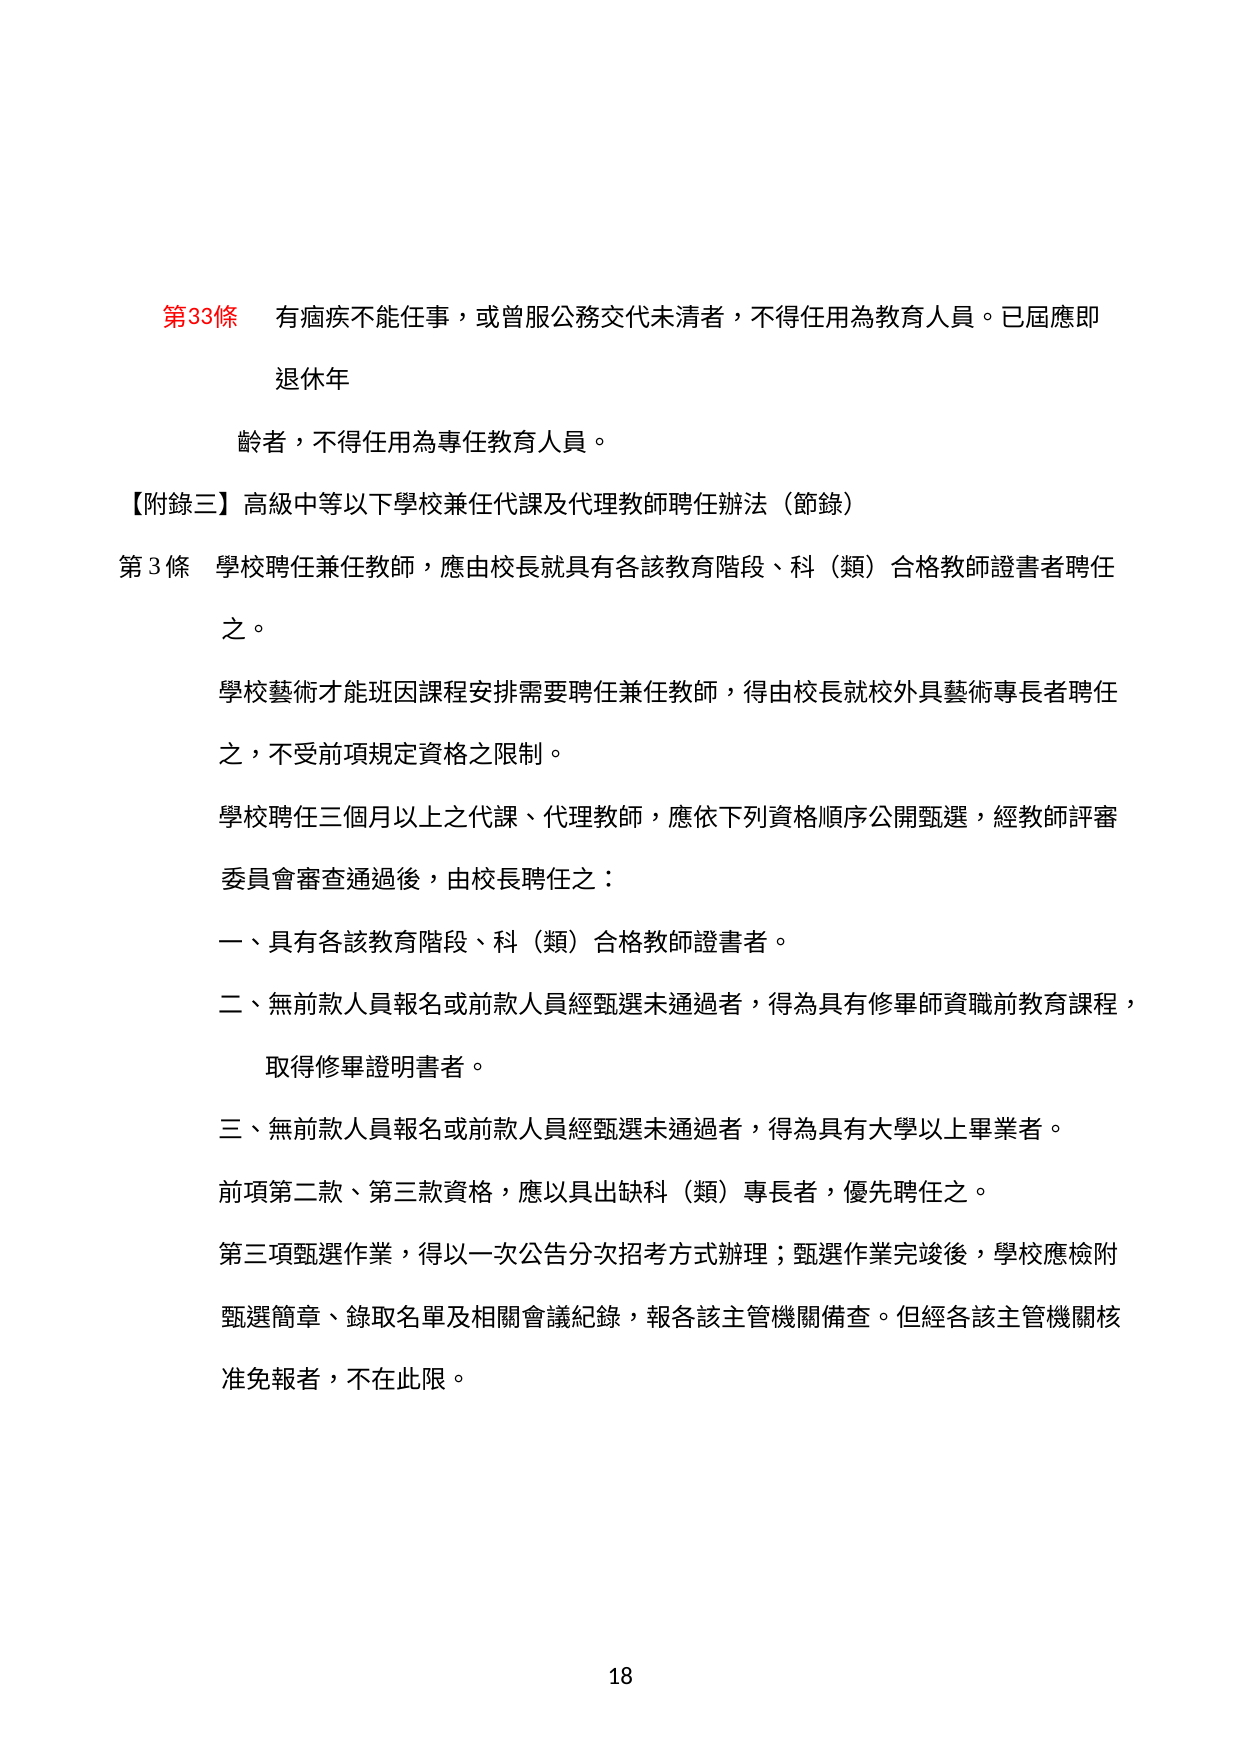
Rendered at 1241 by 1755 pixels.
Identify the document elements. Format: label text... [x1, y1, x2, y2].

text 三、無前款人員報名或前款人員經甄選未通過者，得為具有大學以上畢業者。 [218, 1086, 1122, 1149]
text 一、具有各該教育階段、科（類）合格教師證書者。 [218, 899, 1122, 961]
text 第三項甄選作業，得以一次公告分次招考方式辦理；甄選作業完竣後，學校應檢附甄選簡章、錄取名單及相關會議紀錄，報各該主管機關備查。但經各該主管機關核准免報者，不在此限。 [218, 1211, 1122, 1399]
text 第3條 學校聘任兼任教師，應由校長就具有各該教育階段、科（類）合格教師證書者聘任之。 [118, 524, 1122, 649]
text 學校藝術才能班因課程安排需要聘任兼任教師，得由校長就校外具藝術專長者聘任之，不受前項規定資格之限制。 [218, 649, 1122, 774]
text 二、無前款人員報名或前款人員經甄選未通過者，得為具有修畢師資職前教育課程，取得修畢證明書者。 [218, 961, 1122, 1086]
text 齡者，不得任用為專任教育人員。 [118, 399, 1122, 461]
text 學校聘任三個月以上之代課、代理教師，應依下列資格順序公開甄選，經教師評審委員會審查通過後，由校長聘任之： [218, 774, 1122, 899]
text 前項第二款、第三款資格，應以具出缺科（類）專長者，優先聘任之。 [218, 1149, 1122, 1211]
list 有痼疾不能任事，或曾服公務交代未清者，不得任用為教育人員。已屆應即退休年 [162, 274, 1122, 399]
text 【附錄三】高級中等以下學校兼任代課及代理教師聘任辦法（節錄） [118, 461, 1122, 524]
